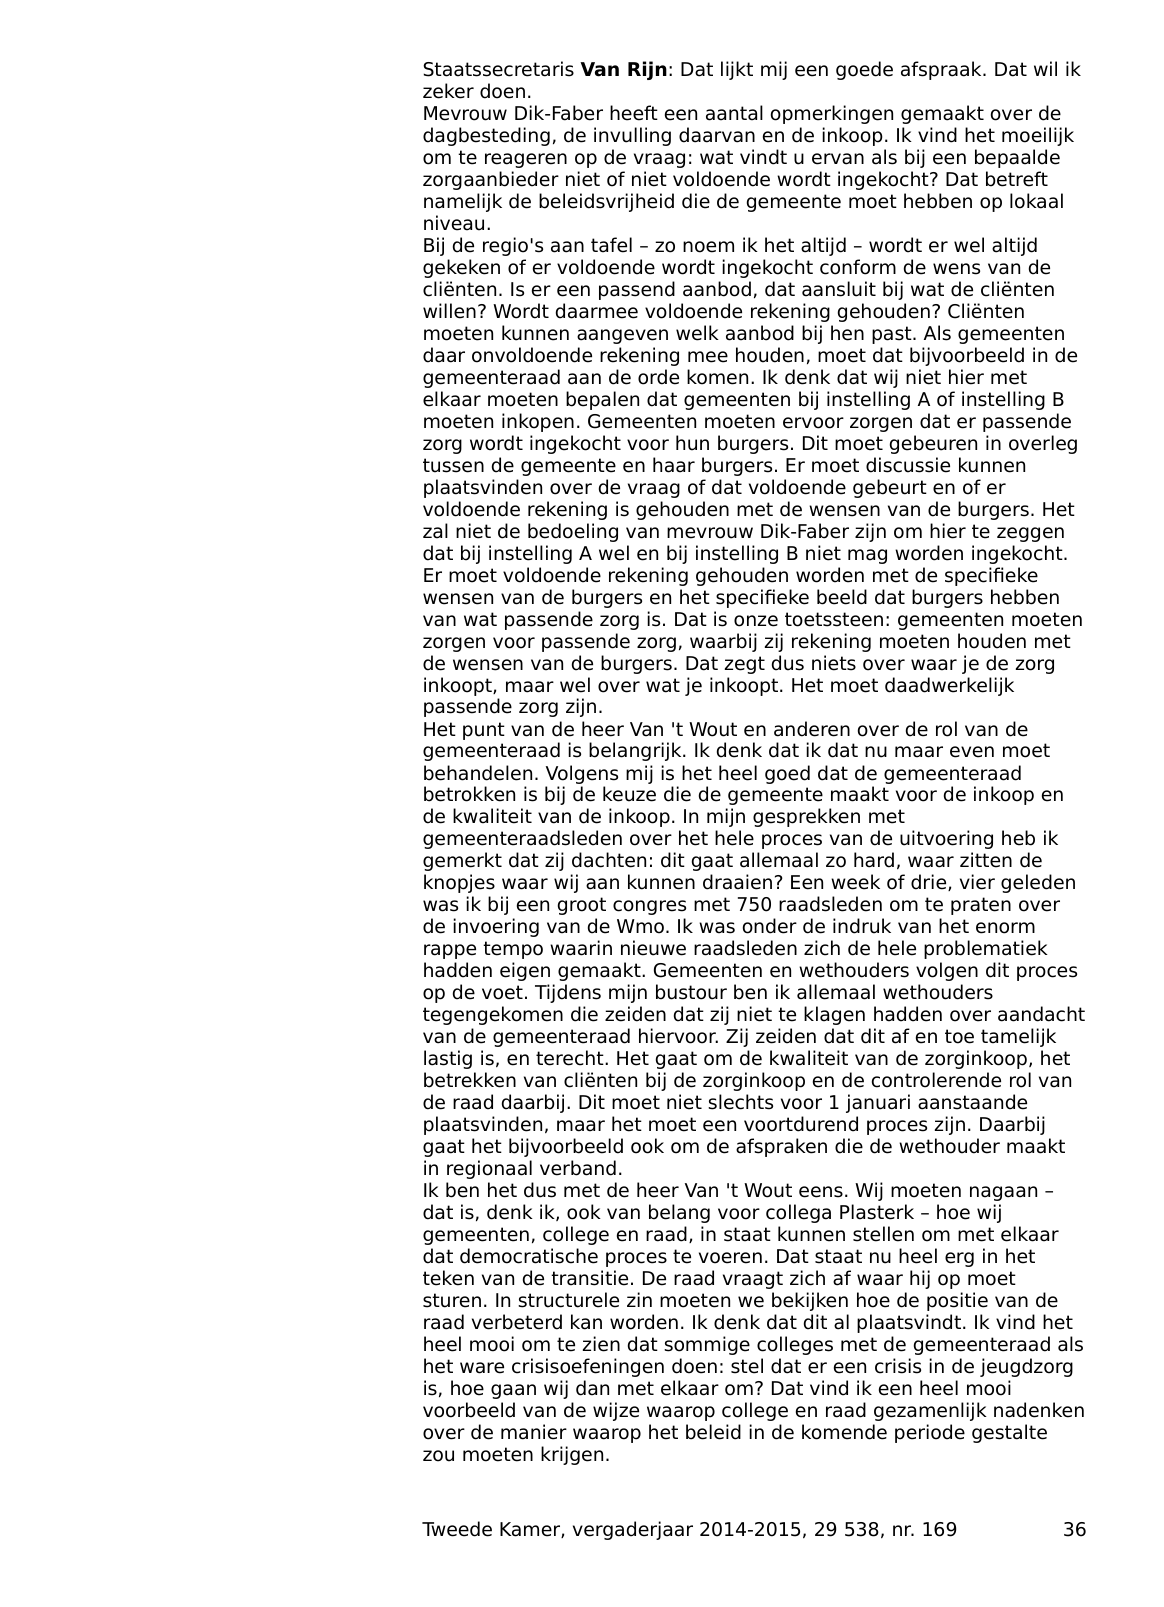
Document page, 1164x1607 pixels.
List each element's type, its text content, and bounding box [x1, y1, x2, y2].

text Mevrouw Dik-Faber heeft een aantal opmerkingen gemaakt over de dagbesteding, de invulling daarvan en de inkoop. Ik vind het moeilijk om te reageren op de vraag: wat vindt u ervan als bij een bepaalde zorgaanbieder niet of niet voldoende wordt ingekocht? Dat betreft namelijk de beleidsvrijheid die de gemeente moet hebben op lokaal niveau. [422, 103, 1087, 235]
text Staatssecretaris Van Rijn: Dat lijkt mij een goede afspraak. Dat wil ik zeker doen. [422, 59, 1087, 103]
text Bij de regio's aan tafel – zo noem ik het altijd – wordt er wel altijd gekeken of er voldoende wordt ingekocht conform de wens van de cliënten. Is er een passend aanbod, dat aansluit bij wat de cliënten willen? Wordt daarmee voldoende rekening gehouden? Cliënten moeten kunnen aangeven welk aanbod bij hen past. Als gemeenten daar onvoldoende rekening mee houden, moet dat bijvoorbeeld in de gemeenteraad aan de orde komen. Ik denk dat wij niet hier met elkaar moeten bepalen dat gemeenten bij instelling A of instelling B moeten inkopen. Gemeenten moeten ervoor zorgen dat er passende zorg wordt ingekocht voor hun burgers. Dit moet gebeuren in overleg tussen de gemeente en haar burgers. Er moet discussie kunnen plaatsvinden over de vraag of dat voldoende gebeurt en of er voldoende rekening is gehouden met de wensen van de burgers. Het zal niet de bedoeling van mevrouw Dik-Faber zijn om hier te zeggen dat bij instelling A wel en bij instelling B niet mag worden ingekocht. Er moet voldoende rekening gehouden worden met de specifieke wensen van de burgers en het specifieke beeld dat burgers hebben van wat passende zorg is. Dat is onze toetssteen: gemeenten moeten zorgen voor passende zorg, waarbij zij rekening moeten houden met de wensen van de burgers. Dat zegt dus niets over waar je de zorg inkoopt, maar wel over wat je inkoopt. Het moet daadwerkelijk passende zorg zijn. [422, 235, 1087, 718]
text Ik ben het dus met de heer Van 't Wout eens. Wij moeten nagaan – dat is, denk ik, ook van belang voor collega Plasterk – hoe wij gemeenten, college en raad, in staat kunnen stellen om met elkaar dat democratische proces te voeren. Dat staat nu heel erg in het teken van de transitie. De raad vraagt zich af waar hij op moet sturen. In structurele zin moeten we bekijken hoe de positie van de raad verbeterd kan worden. Ik denk dat dit al plaatsvindt. Ik vind het heel mooi om te zien dat sommige colleges met de gemeenteraad als het ware crisisoefeningen doen: stel dat er een crisis in de jeugdzorg is, hoe gaan wij dan met elkaar om? Dat vind ik een heel mooi voorbeeld van de wijze waarop college en raad gezamenlijk nadenken over de manier waarop het beleid in de komende periode gestalte zou moeten krijgen. [422, 1180, 1087, 1466]
text Het punt van de heer Van 't Wout en anderen over de rol van de gemeenteraad is belangrijk. Ik denk dat ik dat nu maar even moet behandelen. Volgens mij is het heel goed dat de gemeenteraad betrokken is bij de keuze die de gemeente maakt voor de inkoop en de kwaliteit van de inkoop. In mijn gesprekken met gemeenteraadsleden over het hele proces van de uitvoering heb ik gemerkt dat zij dachten: dit gaat allemaal zo hard, waar zitten de knopjes waar wij aan kunnen draaien? Een week of drie, vier geleden was ik bij een groot congres met 750 raadsleden om te praten over de invoering van de Wmo. Ik was onder de indruk van het enorm rappe tempo waarin nieuwe raadsleden zich de hele problematiek hadden eigen gemaakt. Gemeenten en wethouders volgen dit proces op de voet. Tijdens mijn bustour ben ik allemaal wethouders tegengekomen die zeiden dat zij niet te klagen hadden over aandacht van de gemeenteraad hiervoor. Zij zeiden dat dit af en toe tamelijk lastig is, en terecht. Het gaat om de kwaliteit van de zorginkoop, het betrekken van cliënten bij de zorginkoop en de controlerende rol van de raad daarbij. Dit moet niet slechts voor 1 januari aanstaande plaatsvinden, maar het moet een voortdurend proces zijn. Daarbij gaat het bijvoorbeeld ook om de afspraken die de wethouder maakt in regionaal verband. [422, 718, 1087, 1180]
